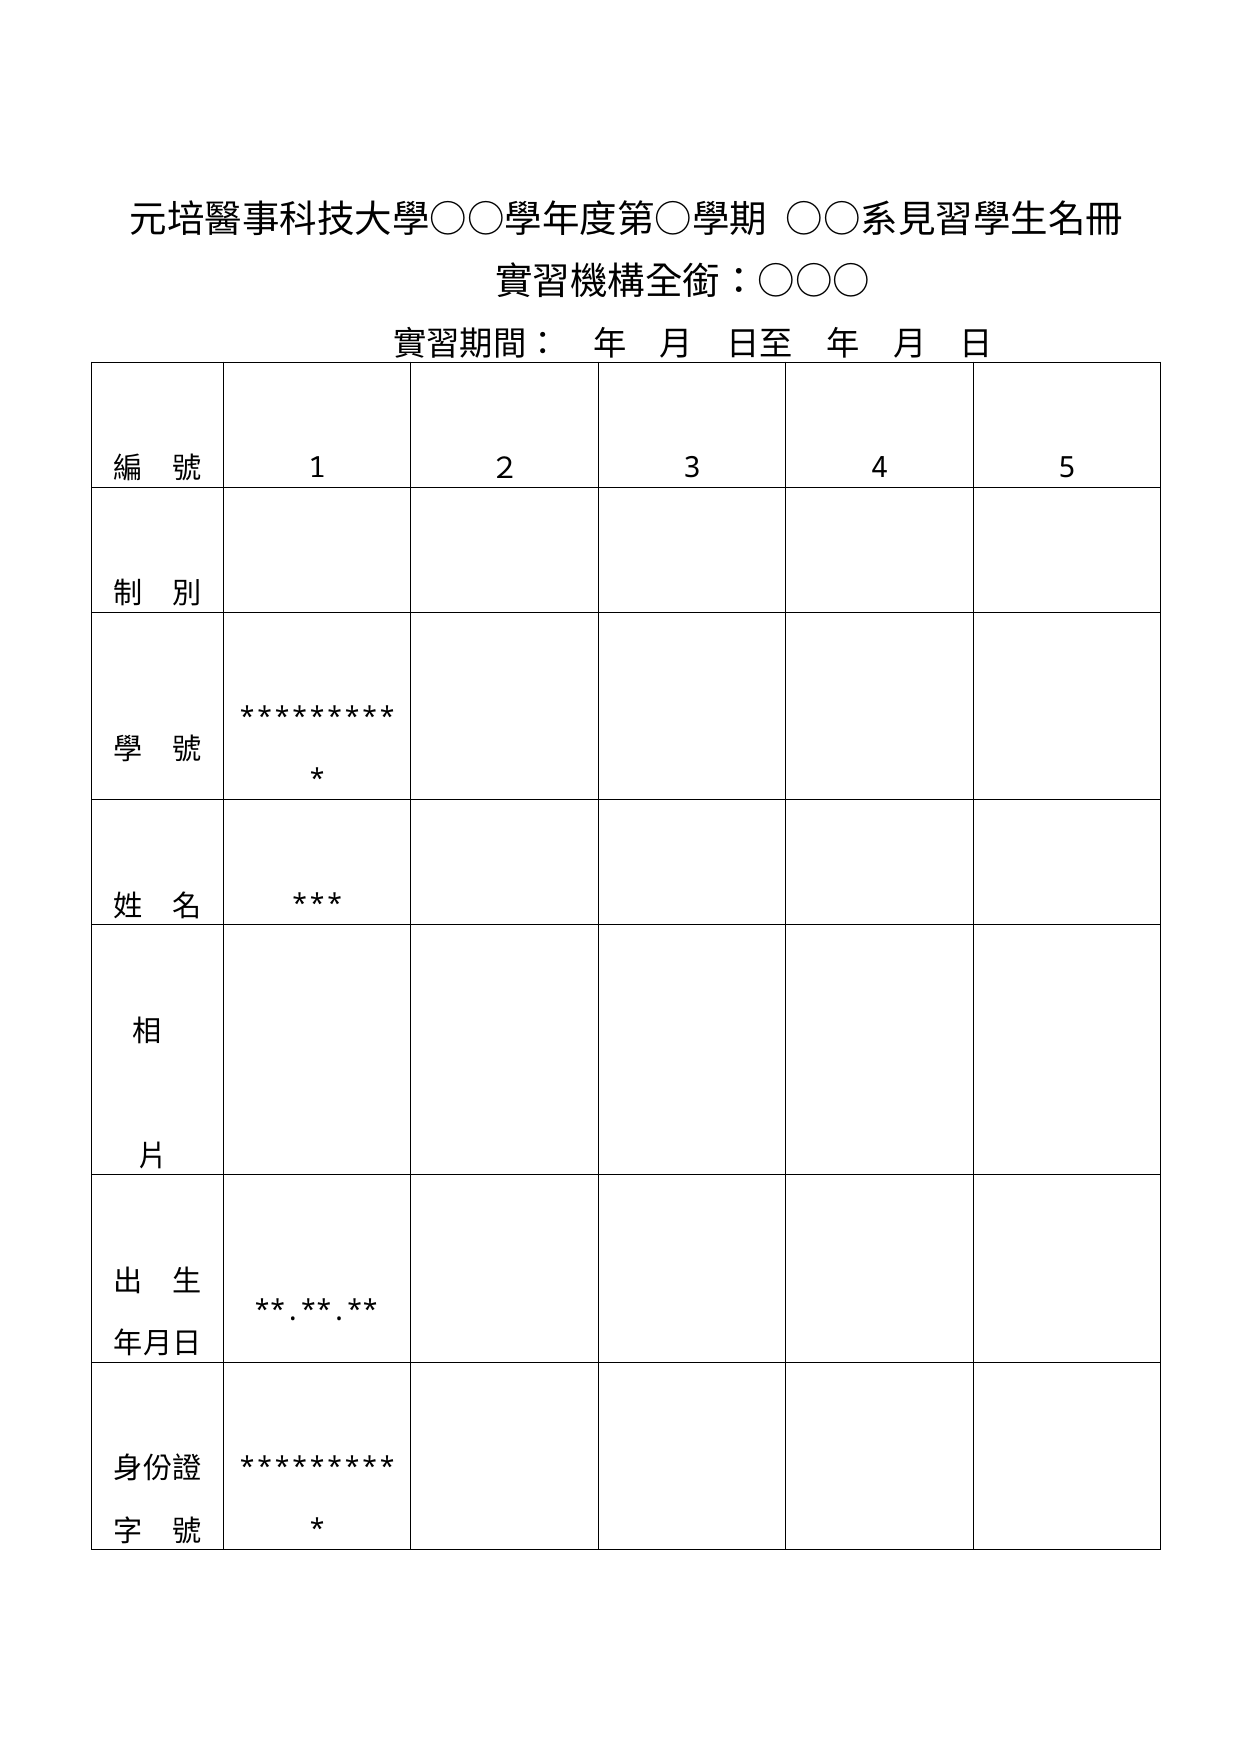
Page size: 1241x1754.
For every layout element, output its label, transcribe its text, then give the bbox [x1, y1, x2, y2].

table_cell [599, 925, 785, 1174]
table_cell [974, 925, 1160, 1174]
table_cell [599, 800, 785, 924]
table_cell [411, 800, 598, 924]
table_cell [786, 488, 973, 612]
table_cell ********** [224, 1363, 410, 1549]
table_cell [411, 1175, 598, 1362]
table_cell [786, 1363, 973, 1549]
table_cell 身份證 字 號 [92, 1363, 223, 1549]
table_cell 編 號 [92, 363, 223, 487]
table_cell 姓 名 [92, 800, 223, 924]
table_cell [411, 925, 598, 1174]
table_cell [974, 613, 1160, 799]
table_cell 1 [224, 363, 410, 487]
table_cell **.**.** [224, 1175, 410, 1362]
table_cell [599, 1363, 785, 1549]
table_cell [224, 488, 410, 612]
table_cell [411, 1363, 598, 1549]
table_cell [974, 488, 1160, 612]
table_header 元培醫事科技大學○○學年度第○學期 ○○系見習學生名冊 實習機構全銜：○○○ 實習期間： 年 月 日至 年 月 日 [92, 174, 1161, 362]
table_cell [786, 1175, 973, 1362]
table_cell [599, 488, 785, 612]
table_cell [599, 1175, 785, 1362]
table_cell ********** [224, 613, 410, 799]
table_cell 相 片 [92, 925, 223, 1174]
table_cell [974, 1363, 1160, 1549]
table_cell 制 別 [92, 488, 223, 612]
table_cell [786, 800, 973, 924]
table_cell [974, 1175, 1160, 1362]
table_cell ２ [411, 363, 598, 487]
table_cell 5 [974, 363, 1160, 487]
table_cell [224, 925, 410, 1174]
table_cell 3 [599, 363, 785, 487]
table_cell 學 號 [92, 613, 223, 799]
table_cell [411, 488, 598, 612]
table_cell *** [224, 800, 410, 924]
table_cell [599, 613, 785, 799]
table_cell 4 [786, 363, 973, 487]
table_cell [411, 613, 598, 799]
table_cell [786, 925, 973, 1174]
table_cell [974, 800, 1160, 924]
table_cell 出 生 年月日 [92, 1175, 223, 1362]
table_cell [786, 613, 973, 799]
